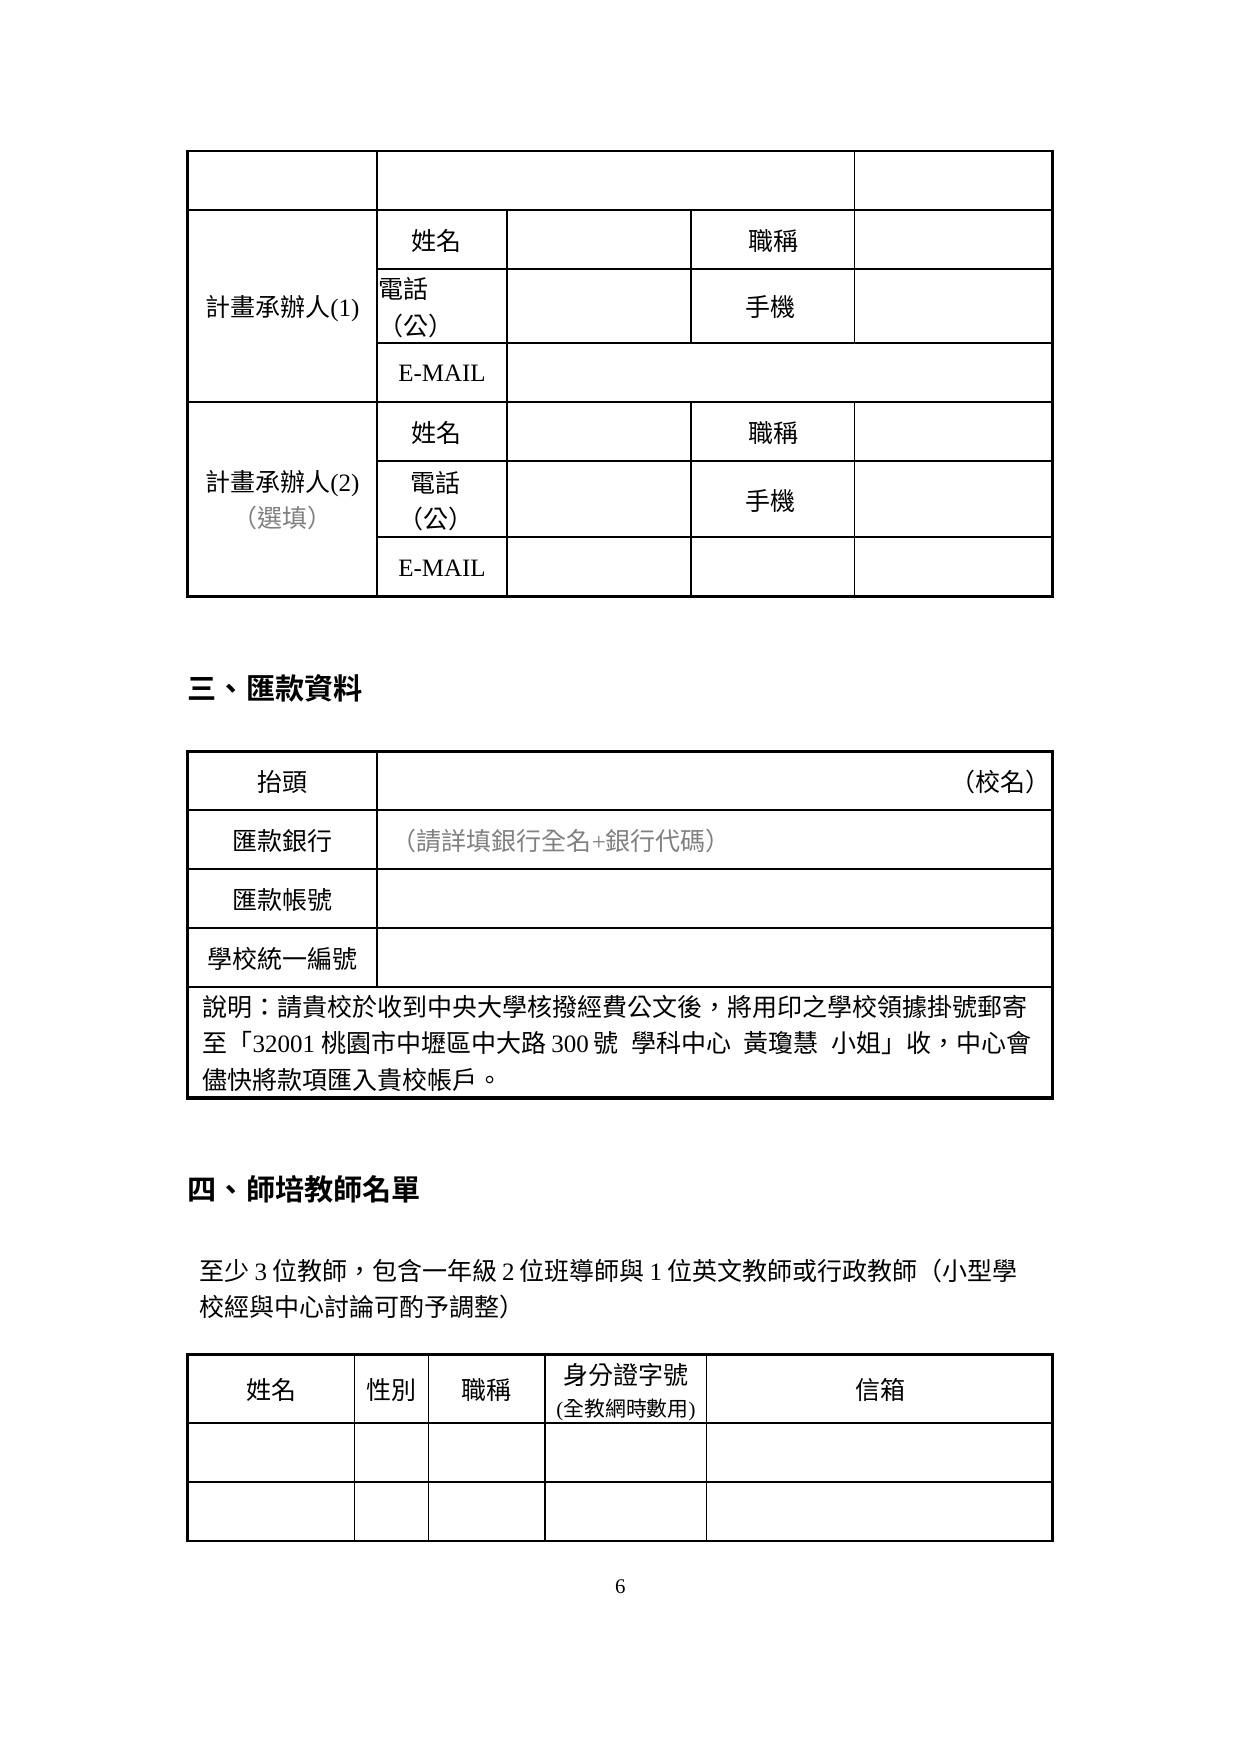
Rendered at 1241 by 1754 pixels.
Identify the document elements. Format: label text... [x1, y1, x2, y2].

table_cell [546, 1424, 706, 1481]
table_cell [855, 462, 1051, 536]
table_cell [707, 1424, 1051, 1481]
table_cell 計畫承辦人(2)（選填） [189, 403, 376, 595]
text 四、師培教師名單 [187, 1167, 1053, 1209]
table_cell [189, 1424, 354, 1481]
table_cell [378, 870, 1051, 927]
table_cell [355, 1483, 428, 1540]
table_header 信箱 [707, 1356, 1051, 1422]
table_cell [508, 344, 1051, 401]
text 三、匯款資料 [187, 665, 1053, 707]
table_cell （請詳填銀行全名+銀行代碼） [378, 811, 1051, 868]
table_cell [508, 538, 690, 595]
table_cell 姓名 [378, 211, 506, 268]
table_cell [355, 1424, 428, 1481]
table_cell [189, 1483, 354, 1540]
table_cell [546, 1483, 706, 1540]
table_cell [429, 1483, 544, 1540]
table_cell [508, 403, 690, 460]
table_cell [508, 462, 690, 536]
table_cell 職稱 [692, 403, 854, 460]
table_header 抬頭 [189, 753, 376, 809]
table_cell E-MAIL [378, 344, 506, 401]
table_cell [378, 929, 1051, 986]
table_cell [378, 152, 854, 209]
table_cell 計畫承辦人(1) [189, 211, 376, 401]
table_header 性別 [355, 1356, 428, 1422]
table_cell [855, 211, 1051, 268]
table_cell 姓名 [378, 403, 506, 460]
table_cell [855, 538, 1051, 595]
table_header 姓名 [189, 1356, 354, 1422]
text 至少3位教師，包含一年級2位班導師與1位英文教師或行政教師（小型學校經與中心討論可酌予調整） [199, 1251, 1041, 1324]
table_cell 手機 [692, 462, 854, 536]
table_cell 手機 [692, 270, 854, 342]
table_cell 匯款銀行 [189, 811, 376, 868]
table_cell 電話（公） [378, 462, 506, 536]
table_cell 職稱 [692, 211, 854, 268]
table_cell [692, 538, 854, 595]
table_header 身分證字號 (全教網時數用) [546, 1356, 706, 1422]
table_cell [508, 211, 690, 268]
table_cell 說明：請貴校於收到中央大學核撥經費公文後，將用印之學校領據掛號郵寄至「32001 桃園市中壢區中大路300號 學科中心 黃瓊慧 小姐」收，中心會儘快將款項匯入貴校帳戶。 [189, 988, 1051, 1096]
table_cell [189, 152, 376, 209]
table_cell [855, 270, 1051, 342]
table_cell 學校統一編號 [189, 929, 376, 986]
table_cell [508, 270, 690, 342]
table_cell [855, 403, 1051, 460]
table_cell E-MAIL [378, 538, 506, 595]
table_cell [855, 152, 1051, 209]
table_cell 電話（公） [378, 270, 506, 342]
table_header 職稱 [429, 1356, 544, 1422]
table_cell [429, 1424, 544, 1481]
table_header （校名） [378, 753, 1051, 809]
table_cell 匯款帳號 [189, 870, 376, 927]
table_cell [707, 1483, 1051, 1540]
